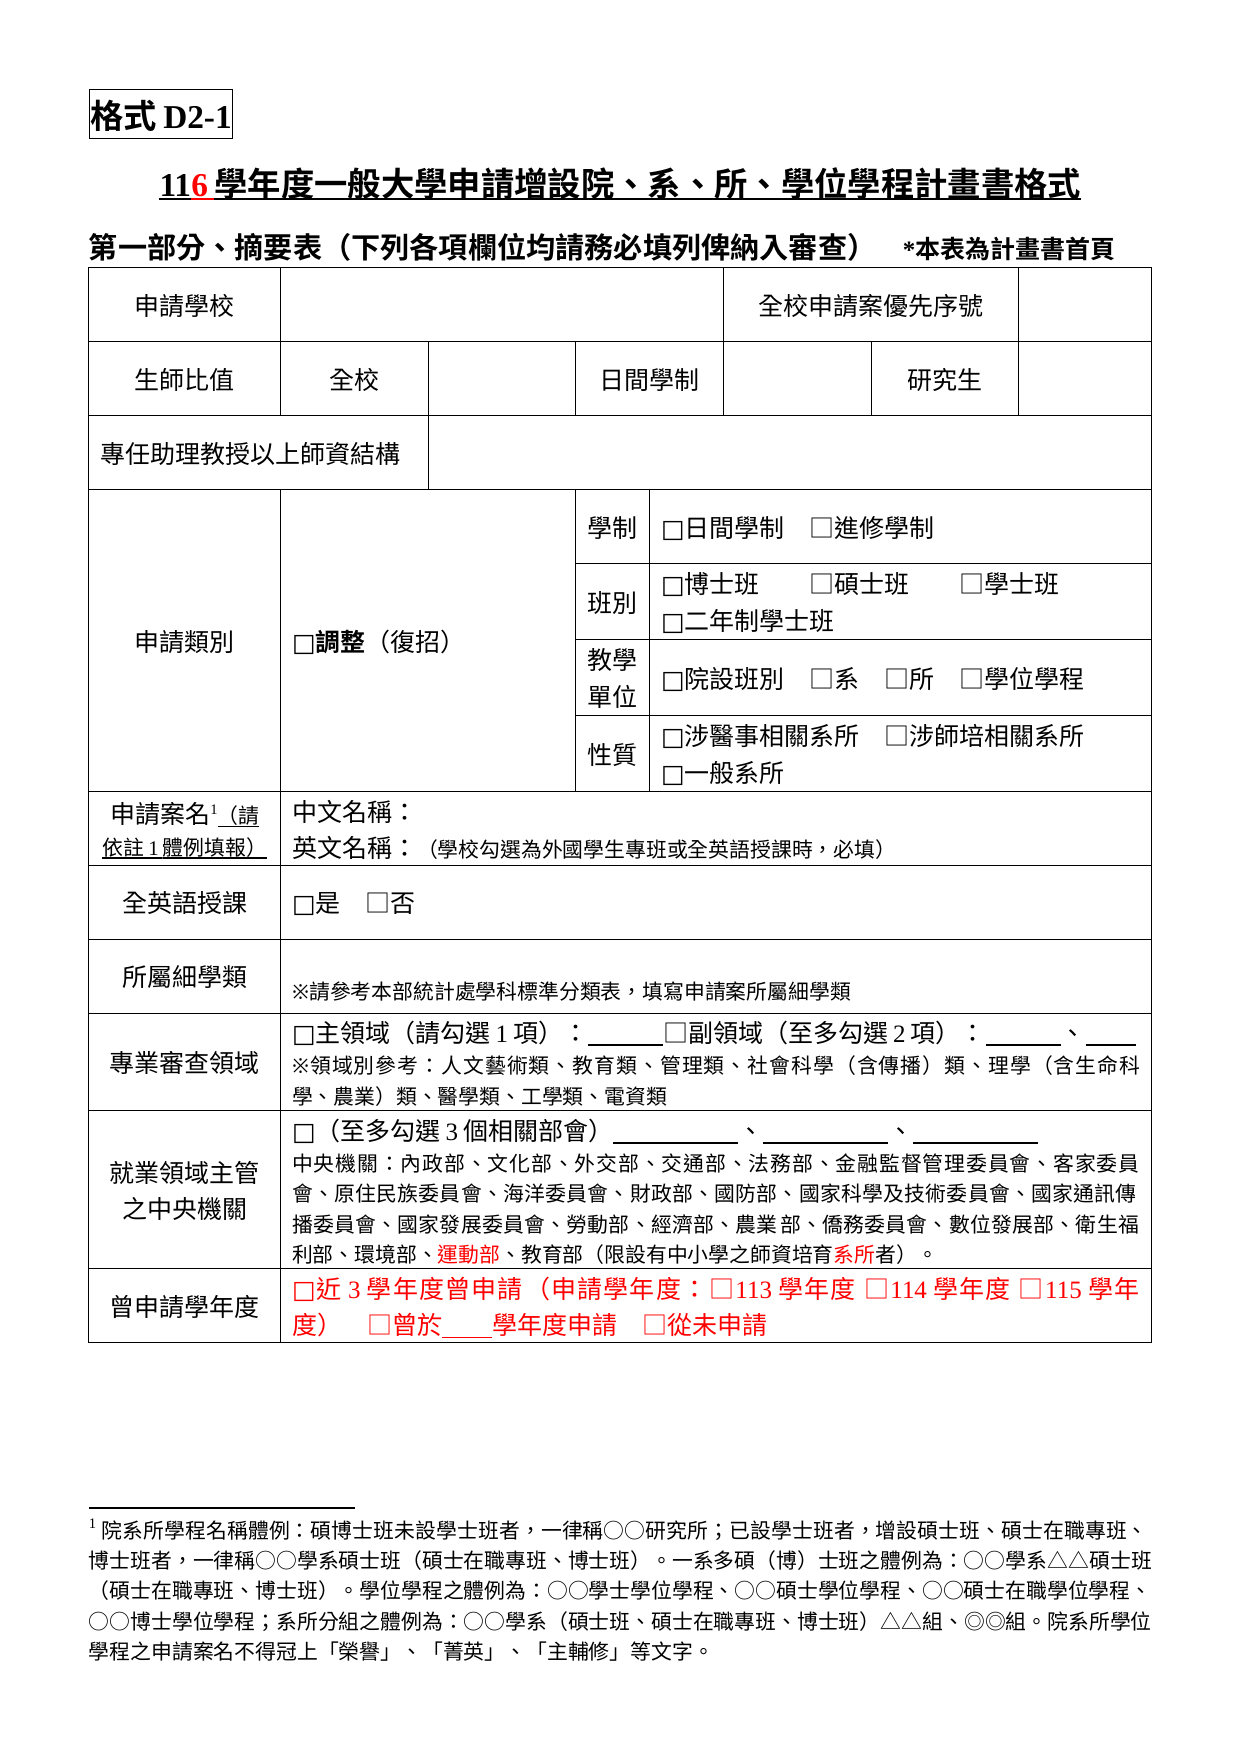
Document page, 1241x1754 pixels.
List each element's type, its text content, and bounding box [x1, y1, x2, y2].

table_cell 申請案名（請依註1體例填報） [89, 792, 280, 865]
table_cell 學制 [576, 490, 649, 563]
table_cell [724, 342, 871, 415]
table_cell 專業審查領域 [89, 1014, 280, 1110]
table_cell 所屬細學類 [89, 940, 280, 1012]
table_cell [429, 416, 1151, 489]
table_cell □日間學制 □進修學制 [650, 490, 1151, 563]
table_cell □（至多勾選3個相關部會） 、 、 中央機關：內政部、文化部、外交部、交通部、法務部、金融監督管理委員會、客家委員會、原住民族委員會、海洋委員會、財政部、國防部、國家科學及技術委員會、國家通訊傳播委員會、國家發展委員會、勞動部、經濟部、農業部、僑務委員會、數位發展部、衛生福利部、環境部、運動部、教育部（限設有中小學之師資培育系所者）。 [281, 1111, 1151, 1268]
table_header [281, 268, 723, 341]
table_cell 教學 單位 [576, 640, 649, 715]
table_cell □涉醫事相關系所 □涉師培相關系所 □一般系所 [650, 716, 1151, 791]
table_cell □主領域（請勾選1項）： □副領域（至多勾選2項）： 、 ※領域別參考：人文藝術類、教育類、管理類、社會科學（含傳播）類、理學（含生命科學、農業）類、醫學類、工學類、電資類 [281, 1014, 1151, 1110]
text 第一部分、摘要表（下列各項欄位均請務必填列俾納入審查） *本表為計畫書首頁 [89, 225, 1152, 267]
table_header [1019, 268, 1151, 341]
table_cell ※請參考本部統計處學科標準分類表，填寫申請案所屬細學類 [281, 940, 1151, 1012]
table_cell 班別 [576, 564, 649, 639]
table_cell 全校 [281, 342, 428, 415]
table_cell 專任助理教授以上師資結構 [89, 416, 428, 489]
table_cell 全英語授課 [89, 866, 280, 938]
table_cell □院設班別 □系 □所 □學位學程 [650, 640, 1151, 715]
table_cell [429, 342, 575, 415]
table_header 全校申請案優先序號 [724, 268, 1018, 341]
table_cell 生師比值 [89, 342, 280, 415]
table_cell 性質 [576, 716, 649, 791]
table_cell 研究生 [872, 342, 1018, 415]
text [233, 89, 1152, 139]
table_cell [1019, 342, 1151, 415]
table_cell 申請類別 [89, 490, 280, 791]
table_cell □博士班 □碩士班 □學士班 □二年制學士班 [650, 564, 1151, 639]
table_cell □調整（復招） [281, 490, 575, 791]
table_cell □近3學年度曾申請（申請學年度：□113學年度 □114學年度 □115學年度） □曾於 學年度申請 □從未申請 [281, 1269, 1151, 1342]
table_cell □是 □否 [281, 866, 1151, 938]
table_cell 中文名稱： 英文名稱：（學校勾選為外國學生專班或全英語授課時，必填） [281, 792, 1151, 865]
table_header 申請學校 [89, 268, 280, 341]
text 格式D2-1 [90, 90, 232, 138]
text 116學年度一般大學申請增設院、系、所、學位學程計畫書格式 [89, 158, 1152, 206]
table_cell 就業領域主管之中央機關 [89, 1111, 280, 1268]
table_cell 曾申請學年度 [89, 1269, 280, 1342]
table_cell 日間學制 [576, 342, 723, 415]
